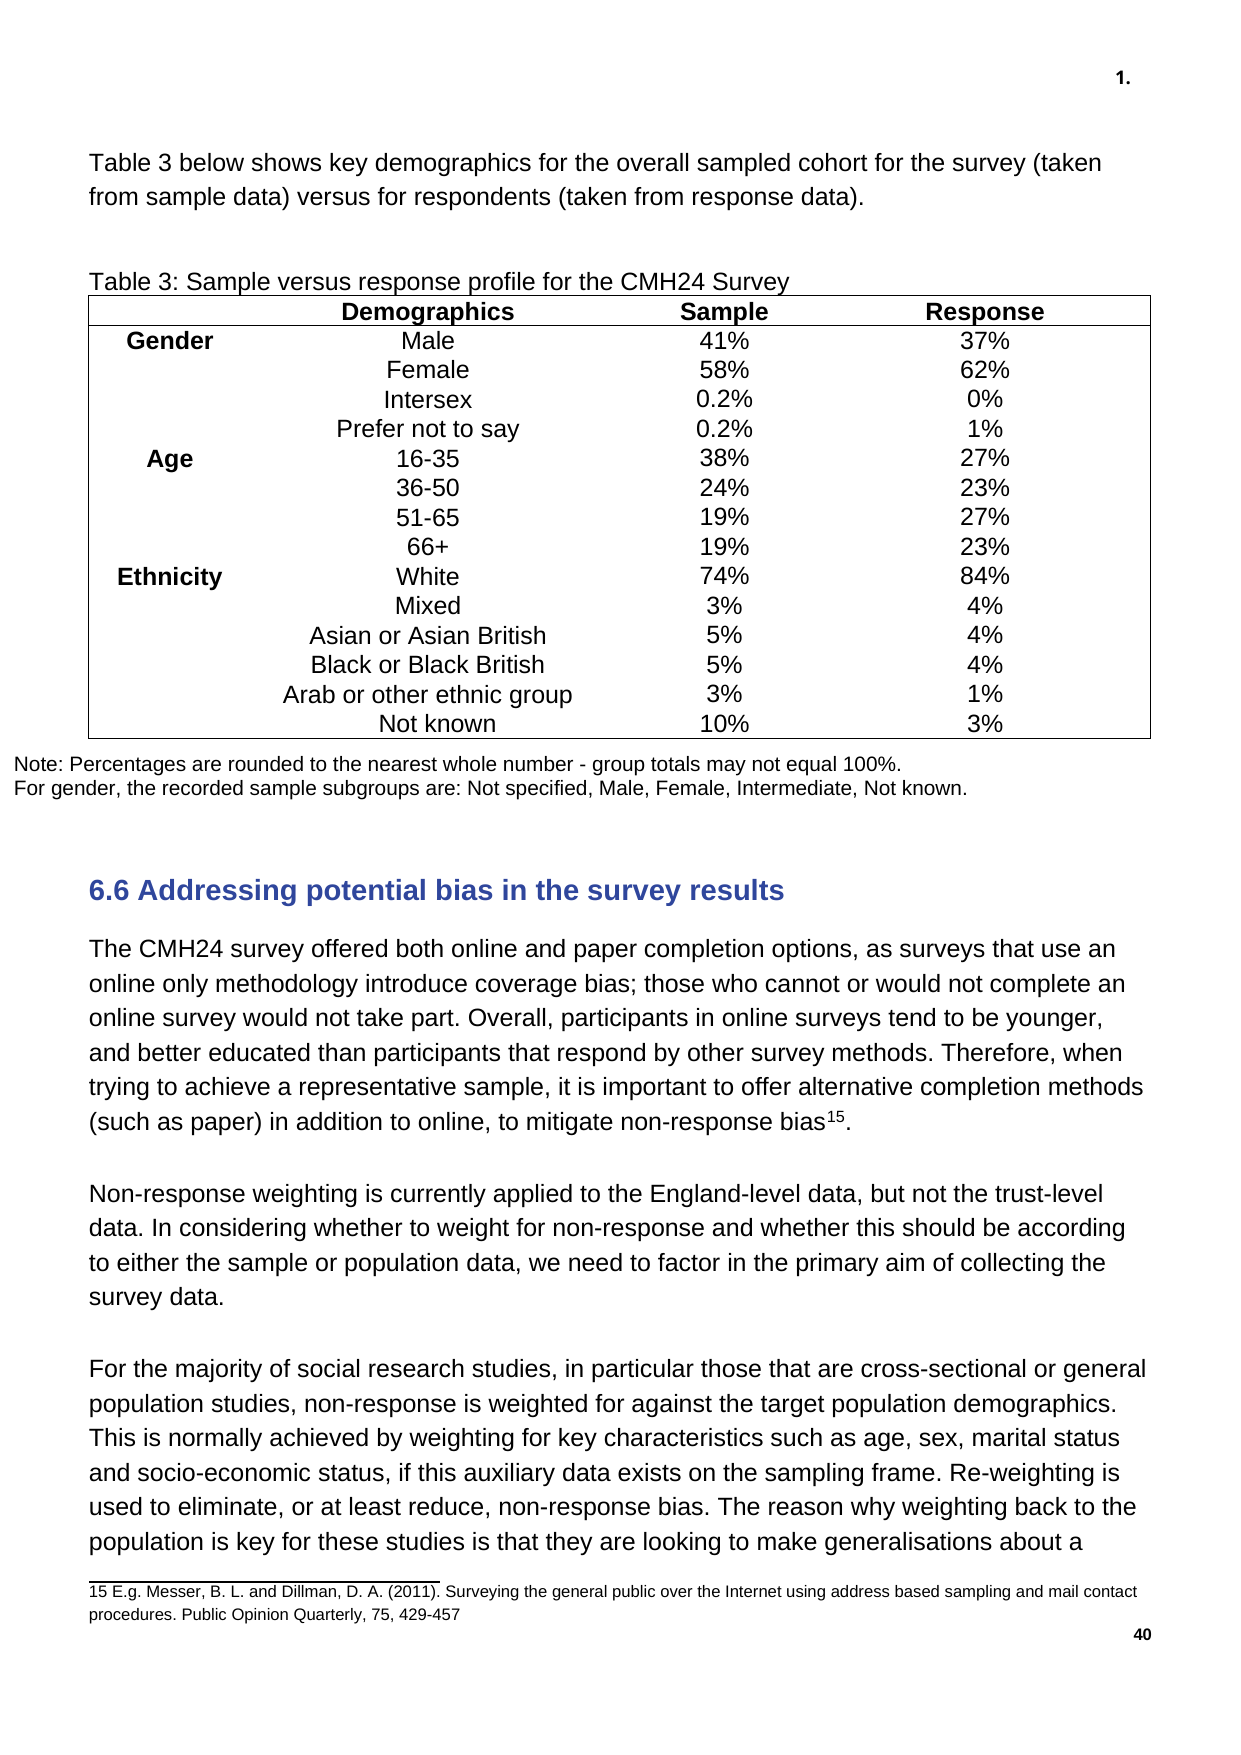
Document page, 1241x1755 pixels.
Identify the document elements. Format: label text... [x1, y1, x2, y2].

table_cell 62% [844, 355, 1126, 384]
text Non-response weighting is currently applied to the England-level data, but not the trust-level data. In considering whether to weight for non-response and whether this should be according to either the sample or population data, we need to factor in the primary aim of collecting the survey data. [89, 1179, 1152, 1311]
table_cell 36-50 [251, 473, 605, 502]
table_cell [1126, 650, 1150, 679]
list Note: Percentages are rounded to the nearest whole number - group totals may not equal 100%. [14, 752, 1152, 776]
table_cell Mixed [251, 591, 605, 620]
table_header Sample [605, 296, 843, 325]
table_cell 23% [844, 532, 1126, 561]
table_cell White [251, 561, 605, 591]
table_cell [1126, 473, 1150, 502]
table_cell 16-35 [251, 444, 605, 473]
table_cell Gender [89, 326, 251, 355]
table_cell [89, 414, 251, 443]
table_header Demographics [251, 296, 605, 325]
table_cell [89, 650, 251, 679]
table_cell 74% [605, 561, 843, 591]
table_cell [89, 385, 251, 414]
text For the majority of social research studies, in particular those that are cross-sectional or general population studies, non-response is weighted for against the target population demographics. This is normally achieved by weighting for key characteristics such as age, sex, marital status and socio-economic status, if this auxiliary data exists on the sampling frame. Re-weighting is used to eliminate, or at least reduce, non-response bias. The reason why weighting back to the population is key for these studies is that they are looking to make generalisations about a [89, 1354, 1152, 1555]
table_cell 58% [605, 355, 843, 384]
text The CMH24 survey offered both online and paper completion options, as surveys that use an online only methodology introduce coverage bias; those who cannot or would not complete an online survey would not take part. Overall, participants in online surveys tend to be younger, and better educated than participants that respond by other survey methods. Therefore, when trying to achieve a representative sample, it is important to offer alternative completion methods (such as paper) in addition to online, to mitigate non-response bias. [89, 934, 1152, 1136]
table_cell 5% [605, 650, 843, 679]
table_cell Arab or other ethnic group [251, 679, 605, 709]
table_cell 19% [605, 503, 843, 532]
table_cell Black or Black British [251, 650, 605, 679]
table_cell Female [251, 355, 605, 384]
table_cell [89, 355, 251, 384]
table_cell [89, 679, 251, 709]
table_cell Age [89, 444, 251, 473]
table_cell [1126, 355, 1150, 384]
table_cell 51-65 [251, 503, 605, 532]
table_cell [1126, 503, 1150, 532]
table_cell [1126, 561, 1150, 591]
table_cell [1126, 709, 1150, 738]
table_cell [1126, 385, 1150, 414]
table_cell 38% [605, 444, 843, 473]
table_cell 0% [844, 385, 1126, 414]
table_cell [1126, 591, 1150, 620]
table_header [1126, 296, 1150, 325]
table_cell 84% [844, 561, 1126, 591]
table_cell 4% [844, 650, 1126, 679]
table_cell 23% [844, 473, 1126, 502]
table_cell 19% [605, 532, 843, 561]
text E.g. Messer, B. L. and Dillman, D. A. (2011). Surveying the general public over the Internet using address based sampling and mail contact procedures. Public Opinion Quarterly, 75, 429-457 [89, 1582, 1152, 1624]
table_cell 3% [605, 591, 843, 620]
table_cell Prefer not to say [251, 414, 605, 443]
table_cell 41% [605, 326, 843, 355]
table_cell [1126, 620, 1150, 650]
subtitle 6.6 Addressing potential bias in the survey results [89, 873, 1152, 906]
table_cell Not known [251, 709, 605, 738]
table_cell [89, 532, 251, 561]
table_cell 27% [844, 503, 1126, 532]
table_cell 66+ [251, 532, 605, 561]
table_cell 10% [605, 709, 843, 738]
table_cell 5% [605, 620, 843, 650]
table_header [89, 296, 251, 325]
table_cell [89, 620, 251, 650]
table_cell [1126, 414, 1150, 443]
table_cell 0.2% [605, 385, 843, 414]
table_cell 1% [844, 679, 1126, 709]
table_cell Asian or Asian British [251, 620, 605, 650]
table_cell [89, 709, 251, 738]
table_cell [1126, 679, 1150, 709]
table_header Response [844, 296, 1126, 325]
table_cell Male [251, 326, 605, 355]
table_cell [89, 503, 251, 532]
table_cell [1126, 444, 1150, 473]
table_cell 1% [844, 414, 1126, 443]
list For gender, the recorded sample subgroups are: Not specified, Male, Female, Intermediate, Not known. [14, 776, 1152, 800]
table_cell 37% [844, 326, 1126, 355]
table_cell 4% [844, 591, 1126, 620]
table_cell [89, 591, 251, 620]
table_cell [1126, 532, 1150, 561]
table_cell 24% [605, 473, 843, 502]
table_cell Intersex [251, 385, 605, 414]
table_cell [1126, 326, 1150, 355]
table_cell 3% [605, 679, 843, 709]
table_cell [89, 473, 251, 502]
table_cell 27% [844, 444, 1126, 473]
table_cell 4% [844, 620, 1126, 650]
subtitle Table 3: Sample versus response profile for the CMH24 Survey [89, 267, 1152, 295]
table_cell 0.2% [605, 414, 843, 443]
table_cell Ethnicity [89, 561, 251, 591]
text Table 3 below shows key demographics for the overall sampled cohort for the survey (taken from sample data) versus for respondents (taken from response data). [89, 148, 1152, 211]
table_cell 3% [844, 709, 1126, 738]
